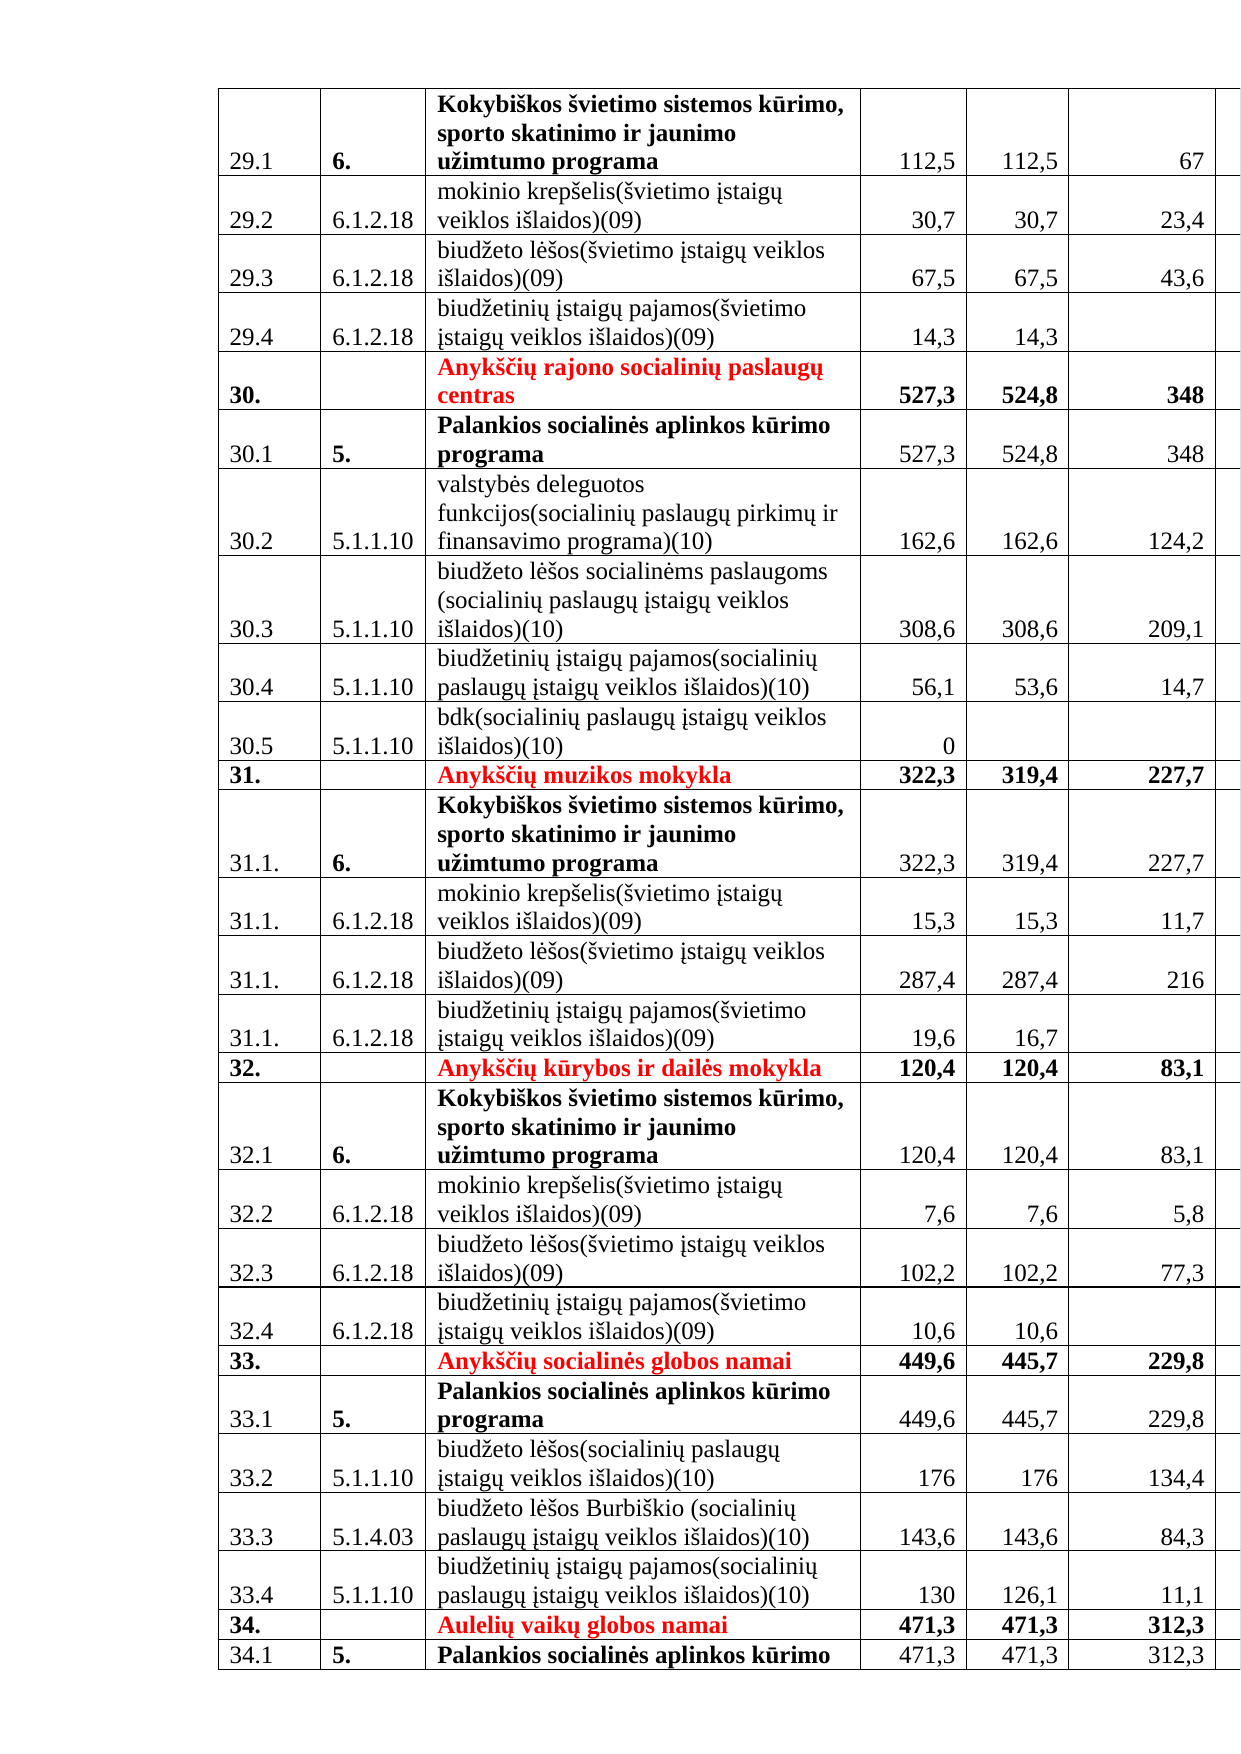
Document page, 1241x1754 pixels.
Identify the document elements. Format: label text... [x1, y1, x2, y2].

table_cell Aulelių vaikų globos namai [426, 1610, 860, 1639]
table_cell 162,6 [967, 469, 1068, 555]
table_cell 348 [1069, 410, 1215, 468]
table_cell 2,5 [1216, 410, 1240, 468]
table_cell 33.4 [219, 1551, 320, 1609]
table_cell bdk(socialinių paslaugų įstaigų veiklos išlaidos)(10) [426, 702, 860, 759]
table_cell 162,6 [861, 469, 966, 555]
table_cell 6.1.2.18 [321, 936, 425, 994]
table_cell 322,3 [861, 790, 966, 877]
table_cell 348 [1069, 352, 1215, 409]
table_cell 120,4 [967, 1083, 1068, 1169]
table_cell 312,3 [1069, 1610, 1215, 1639]
table_cell 471,3 [967, 1640, 1068, 1668]
table_cell 32. [219, 1053, 320, 1082]
table_cell 0 [861, 702, 966, 759]
table_cell 31.1. [219, 995, 320, 1052]
table_cell 449,6 [861, 1346, 966, 1375]
table_cell 6.1.2.18 [321, 235, 425, 292]
table_cell 143,6 [861, 1493, 966, 1550]
table_cell 229,8 [1069, 1376, 1215, 1433]
table_cell 14,3 [861, 293, 966, 351]
table_cell 31.1. [219, 790, 320, 877]
table_cell Kokybiškos švietimo sistemos kūrimo, sporto skatinimo ir jaunimo užimtumo programa [426, 790, 860, 877]
table_cell Palankios socialinės aplinkos kūrimo programa [426, 1376, 860, 1433]
table_cell [1216, 702, 1240, 759]
table_cell 14,7 [1069, 644, 1215, 701]
table_cell 10,6 [967, 1288, 1068, 1345]
table_cell 2,5 [1216, 644, 1240, 701]
table_cell 0 [1216, 1610, 1240, 1639]
table_cell 83,1 [1069, 1053, 1215, 1082]
table_cell [1216, 936, 1240, 994]
table_cell 14,3 [967, 293, 1068, 351]
table_cell 34.1 [219, 1640, 320, 1668]
table_cell 6.1.2.18 [321, 1288, 425, 1345]
table_cell 112,5 [967, 89, 1068, 175]
table_cell 449,6 [861, 1376, 966, 1433]
table_cell 322,3 [861, 761, 966, 789]
table_cell Palankios socialinės aplinkos kūrimo [426, 1640, 860, 1668]
table_cell 445,7 [967, 1376, 1068, 1433]
table_cell 6. [321, 89, 425, 175]
table_cell 5,8 [1069, 1170, 1215, 1228]
table_cell 83,1 [1069, 1083, 1215, 1169]
table_cell [1069, 293, 1215, 351]
table_cell 6.1.2.18 [321, 176, 425, 234]
table_cell 124,2 [1069, 469, 1215, 555]
table_cell 102,2 [861, 1229, 966, 1286]
table_cell 31. [219, 761, 320, 789]
table_cell 5.1.1.10 [321, 644, 425, 701]
table_cell 30,7 [967, 176, 1068, 234]
table_cell 33. [219, 1346, 320, 1375]
table_cell 0 [1216, 89, 1240, 175]
table_cell 0 [1216, 1053, 1240, 1082]
table_cell 527,3 [861, 410, 966, 468]
table_cell 29.3 [219, 235, 320, 292]
table_cell 5. [321, 1376, 425, 1433]
table_cell valstybės deleguotos funkcijos(socialinių paslaugų pirkimų ir finansavimo programa)(10) [426, 469, 860, 555]
table_cell Anykščių rajono socialinių paslaugų centras [426, 352, 860, 409]
table_cell 308,6 [967, 556, 1068, 642]
table_cell 524,8 [967, 410, 1068, 468]
table_cell [321, 352, 425, 409]
table_cell 7,6 [967, 1170, 1068, 1228]
table_cell 31.1. [219, 936, 320, 994]
table_cell 30.3 [219, 556, 320, 642]
table_cell [1069, 995, 1215, 1052]
table_cell 29.1 [219, 89, 320, 175]
table_cell 287,4 [967, 936, 1068, 994]
table_cell 31.1. [219, 878, 320, 935]
table_cell [1216, 556, 1240, 642]
table_cell Anykščių socialinės globos namai [426, 1346, 860, 1375]
table_cell [1216, 878, 1240, 935]
table_cell 319,4 [967, 790, 1068, 877]
table_cell 30.1 [219, 410, 320, 468]
table_cell 30.4 [219, 644, 320, 701]
table_cell 3,9 [1216, 1551, 1240, 1609]
table_cell 6.1.2.18 [321, 1170, 425, 1228]
table_cell 67,5 [861, 235, 966, 292]
table_cell [1069, 1288, 1215, 1345]
table_cell 6. [321, 1083, 425, 1169]
table_cell 120,4 [967, 1053, 1068, 1082]
table_cell 30.5 [219, 702, 320, 759]
table_cell [1216, 1170, 1240, 1228]
table_cell 84,3 [1069, 1493, 1215, 1550]
table_cell 227,7 [1069, 790, 1215, 877]
table_cell 53,6 [967, 644, 1068, 701]
table_cell 77,3 [1069, 1229, 1215, 1286]
table_cell mokinio krepšelis(švietimo įstaigų veiklos išlaidos)(09) [426, 878, 860, 935]
table_cell 5.1.1.10 [321, 556, 425, 642]
table_cell 227,7 [1069, 761, 1215, 789]
table_cell biudžeto lėšos(švietimo įstaigų veiklos išlaidos)(09) [426, 235, 860, 292]
table_cell 312,3 [1069, 1640, 1215, 1668]
table_cell [321, 761, 425, 789]
table_cell 23,4 [1069, 176, 1215, 234]
table_cell biudžetinių įstaigų pajamos(socialinių paslaugų įstaigų veiklos išlaidos)(10) [426, 1551, 860, 1609]
table_cell biudžetinių įstaigų pajamos(švietimo įstaigų veiklos išlaidos)(09) [426, 293, 860, 351]
table_cell mokinio krepšelis(švietimo įstaigų veiklos išlaidos)(09) [426, 176, 860, 234]
table_cell Kokybiškos švietimo sistemos kūrimo, sporto skatinimo ir jaunimo užimtumo programa [426, 89, 860, 175]
table_cell Palankios socialinės aplinkos kūrimo programa [426, 410, 860, 468]
table_cell 15,3 [967, 878, 1068, 935]
table_cell 6.1.2.18 [321, 995, 425, 1052]
table_cell 143,6 [967, 1493, 1068, 1550]
table_cell 2,5 [1216, 352, 1240, 409]
table_cell 112,5 [861, 89, 966, 175]
table_cell [1069, 702, 1215, 759]
table_cell [1216, 1229, 1240, 1286]
table_cell biudžeto lėšos socialinėms paslaugoms (socialinių paslaugų įstaigų veiklos išlaidos)(10) [426, 556, 860, 642]
table_cell 30,7 [861, 176, 966, 234]
table_cell 15,3 [861, 878, 966, 935]
table_cell 7,6 [861, 1170, 966, 1228]
table_cell 5. [321, 1640, 425, 1668]
table_cell 216 [1069, 936, 1215, 994]
table_cell 67 [1069, 89, 1215, 175]
table_cell 130 [861, 1551, 966, 1609]
table_cell 176 [861, 1434, 966, 1492]
table_cell Kokybiškos švietimo sistemos kūrimo, sporto skatinimo ir jaunimo užimtumo programa [426, 1083, 860, 1169]
table_cell [1216, 235, 1240, 292]
table_cell 471,3 [967, 1610, 1068, 1639]
table_cell 29.4 [219, 293, 320, 351]
table_cell 229,8 [1069, 1346, 1215, 1375]
table_cell 0 [1216, 1083, 1240, 1169]
table_cell 5.1.1.10 [321, 1434, 425, 1492]
table_cell biudžeto lėšos Burbiškio (socialinių paslaugų įstaigų veiklos išlaidos)(10) [426, 1493, 860, 1550]
table_cell 126,1 [967, 1551, 1068, 1609]
table_cell [1216, 1493, 1240, 1550]
table_cell 19,6 [861, 995, 966, 1052]
table_cell 5. [321, 410, 425, 468]
table_cell 32.2 [219, 1170, 320, 1228]
table_cell mokinio krepšelis(švietimo įstaigų veiklos išlaidos)(09) [426, 1170, 860, 1228]
table_cell 32.3 [219, 1229, 320, 1286]
table_cell 33.3 [219, 1493, 320, 1550]
table_cell 471,3 [861, 1640, 966, 1668]
table_cell 10,6 [861, 1288, 966, 1345]
table_cell 5.1.1.10 [321, 469, 425, 555]
table_cell 6. [321, 790, 425, 877]
table_cell 29.2 [219, 176, 320, 234]
table_cell 30. [219, 352, 320, 409]
table_cell [321, 1610, 425, 1639]
table_cell 471,3 [861, 1610, 966, 1639]
table_cell [321, 1053, 425, 1082]
table_cell 527,3 [861, 352, 966, 409]
table_cell biudžetinių įstaigų pajamos(socialinių paslaugų įstaigų veiklos išlaidos)(10) [426, 644, 860, 701]
table_cell 445,7 [967, 1346, 1068, 1375]
table_cell 209,1 [1069, 556, 1215, 642]
table_cell [967, 702, 1068, 759]
table_cell biudžeto lėšos(švietimo įstaigų veiklos išlaidos)(09) [426, 1229, 860, 1286]
table_cell 11,7 [1069, 878, 1215, 935]
table_cell 6.1.2.18 [321, 878, 425, 935]
table_cell 3,9 [1216, 1346, 1240, 1375]
table_cell [1216, 1434, 1240, 1492]
table_cell [321, 1346, 425, 1375]
table_cell 287,4 [861, 936, 966, 994]
table_cell [1216, 293, 1240, 351]
table_cell [1216, 469, 1240, 555]
table_cell 30.2 [219, 469, 320, 555]
table_cell 134,4 [1069, 1434, 1215, 1492]
table_cell 32.4 [219, 1288, 320, 1345]
table_cell biudžeto lėšos(socialinių paslaugų įstaigų veiklos išlaidos)(10) [426, 1434, 860, 1492]
table_cell [1216, 176, 1240, 234]
table_cell biudžeto lėšos(švietimo įstaigų veiklos išlaidos)(09) [426, 936, 860, 994]
table_cell 32.1 [219, 1083, 320, 1169]
table_cell 308,6 [861, 556, 966, 642]
table_cell Anykščių muzikos mokykla [426, 761, 860, 789]
table_cell 2,9 [1216, 761, 1240, 789]
table_cell 319,4 [967, 761, 1068, 789]
table_cell 33.1 [219, 1376, 320, 1433]
table_cell 3,9 [1216, 1376, 1240, 1433]
table_cell 176 [967, 1434, 1068, 1492]
table_cell biudžetinių įstaigų pajamos(švietimo įstaigų veiklos išlaidos)(09) [426, 995, 860, 1052]
table_cell 5.1.4.03 [321, 1493, 425, 1550]
table_cell 11,1 [1069, 1551, 1215, 1609]
table_cell 34. [219, 1610, 320, 1639]
table_cell 6.1.2.18 [321, 293, 425, 351]
table_cell [1216, 1288, 1240, 1345]
table_cell 33.2 [219, 1434, 320, 1492]
table_cell 16,7 [967, 995, 1068, 1052]
table_cell 67,5 [967, 235, 1068, 292]
table_cell biudžetinių įstaigų pajamos(švietimo įstaigų veiklos išlaidos)(09) [426, 1288, 860, 1345]
table_cell 0 [1216, 1640, 1240, 1668]
table_cell 56,1 [861, 644, 966, 701]
table_cell 5.1.1.10 [321, 702, 425, 759]
table_cell 2,9 [1216, 995, 1240, 1052]
table_cell 102,2 [967, 1229, 1068, 1286]
table_cell 524,8 [967, 352, 1068, 409]
table_cell 6.1.2.18 [321, 1229, 425, 1286]
table_cell Anykščių kūrybos ir dailės mokykla [426, 1053, 860, 1082]
table_cell 5.1.1.10 [321, 1551, 425, 1609]
table_cell 120,4 [861, 1083, 966, 1169]
table_cell 2,9 [1216, 790, 1240, 877]
table_cell 43,6 [1069, 235, 1215, 292]
table_cell 120,4 [861, 1053, 966, 1082]
